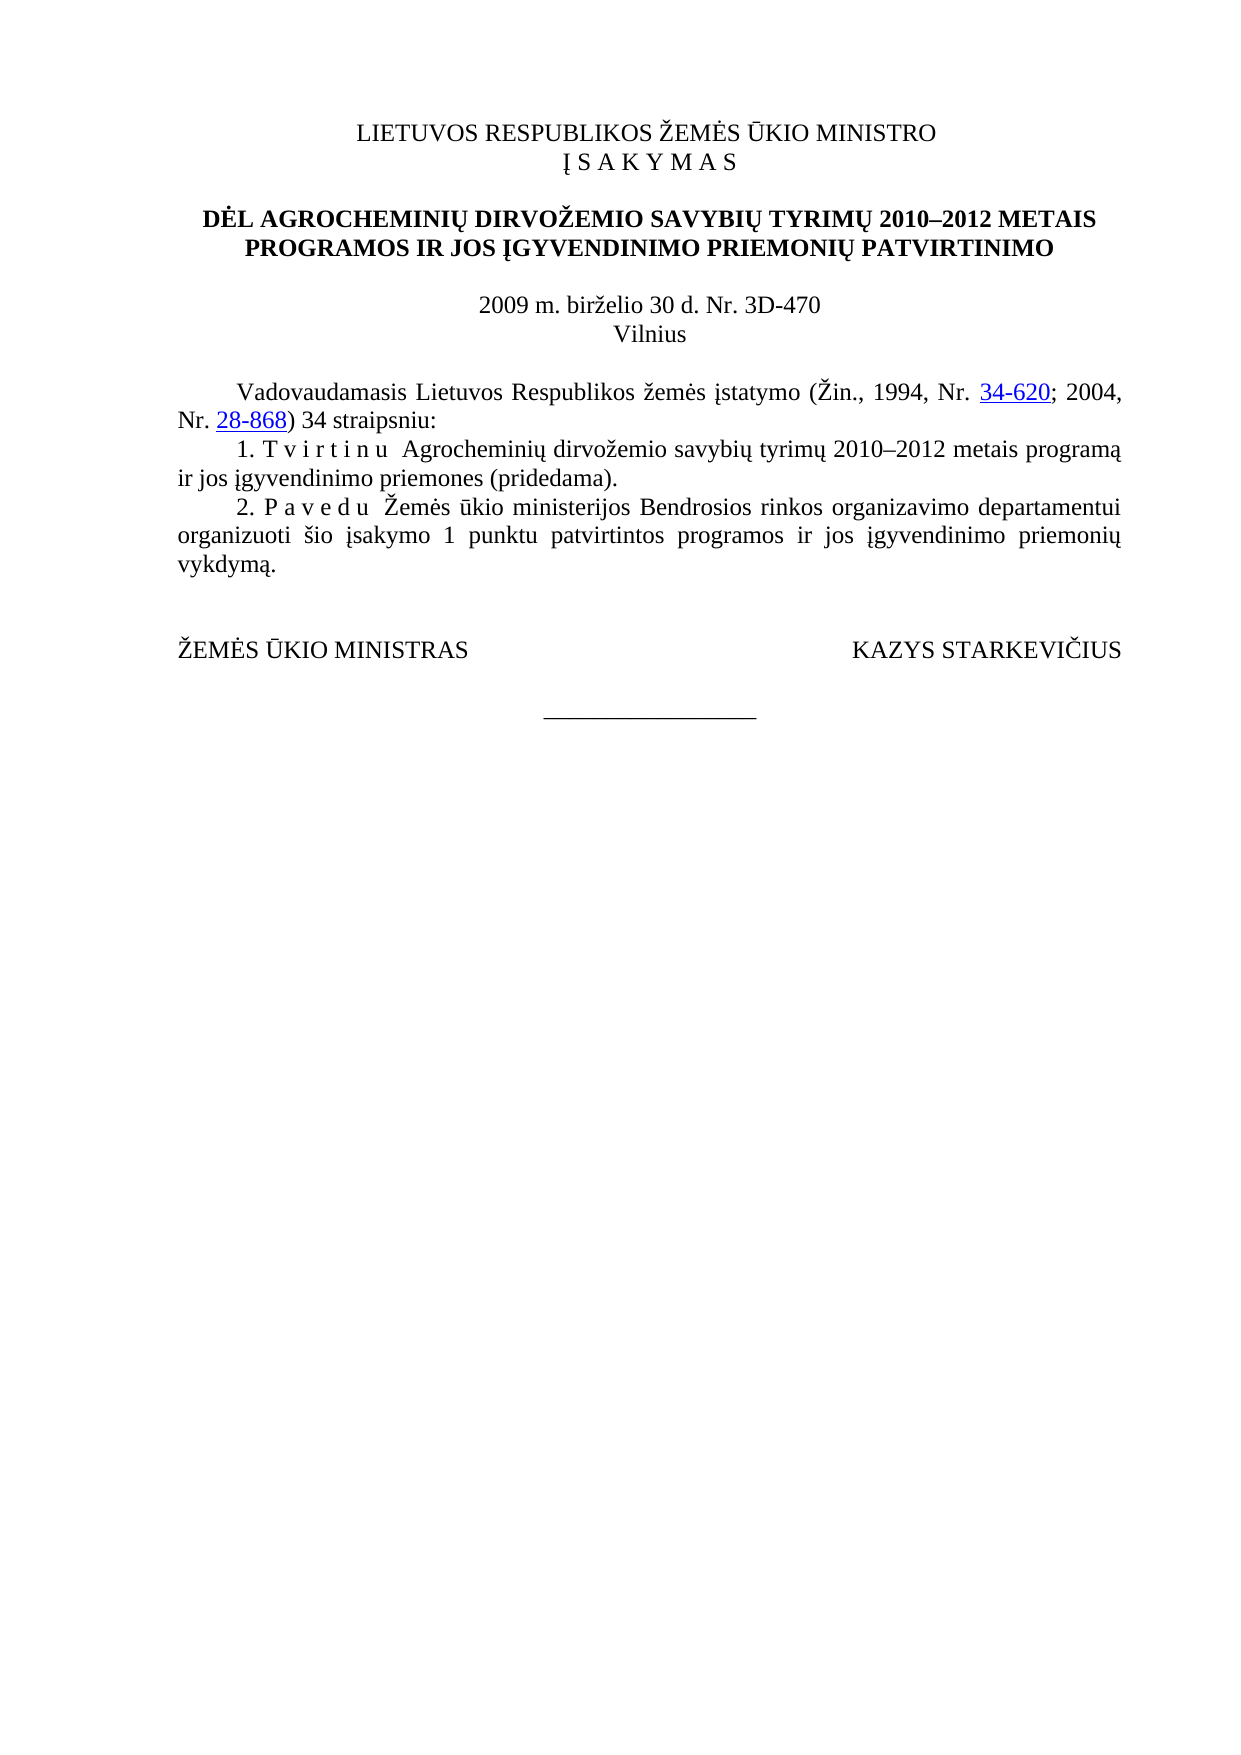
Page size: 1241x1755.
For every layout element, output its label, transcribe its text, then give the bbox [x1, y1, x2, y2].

text 2009 m. birželio 30 d. Nr. 3D-470 [177, 291, 1122, 319]
text _________________ [177, 693, 1122, 722]
text ĮSAKYMAS [177, 147, 1122, 176]
text DĖL AGROCHEMINIŲ DIRVOŽEMIO SAVYBIŲ TYRIMŲ 2010–2012 METAIS PROGRAMOS IR JOS ĮGYVENDINIMO PRIEMONIŲ PATVIRTINIMO [177, 204, 1122, 262]
text 2. Pavedu Žemės ūkio ministerijos Bendrosios rinkos organizavimo departamentui organizuoti šio įsakymo 1 punktu patvirtintos programos ir jos įgyvendinimo priemonių vykdymą. [177, 492, 1122, 578]
text LIETUVOS RESPUBLIKOS ŽEMĖS ŪKIO MINISTRO [177, 118, 1122, 147]
text 1. Tvirtinu Agrocheminių dirvožemio savybių tyrimų 2010–2012 metais programą ir jos įgyvendinimo priemones (pridedama). [177, 434, 1122, 492]
text Vilnius [177, 319, 1122, 348]
text ŽEMĖS ŪKIO MINISTRAS KAZYS STARKEVIČIUS [177, 636, 1122, 664]
text Vadovaudamasis Lietuvos Respublikos žemės įstatymo (Žin., 1994, Nr. 34-620; 2004, Nr. 28-868) 34 straipsniu: [177, 377, 1122, 434]
